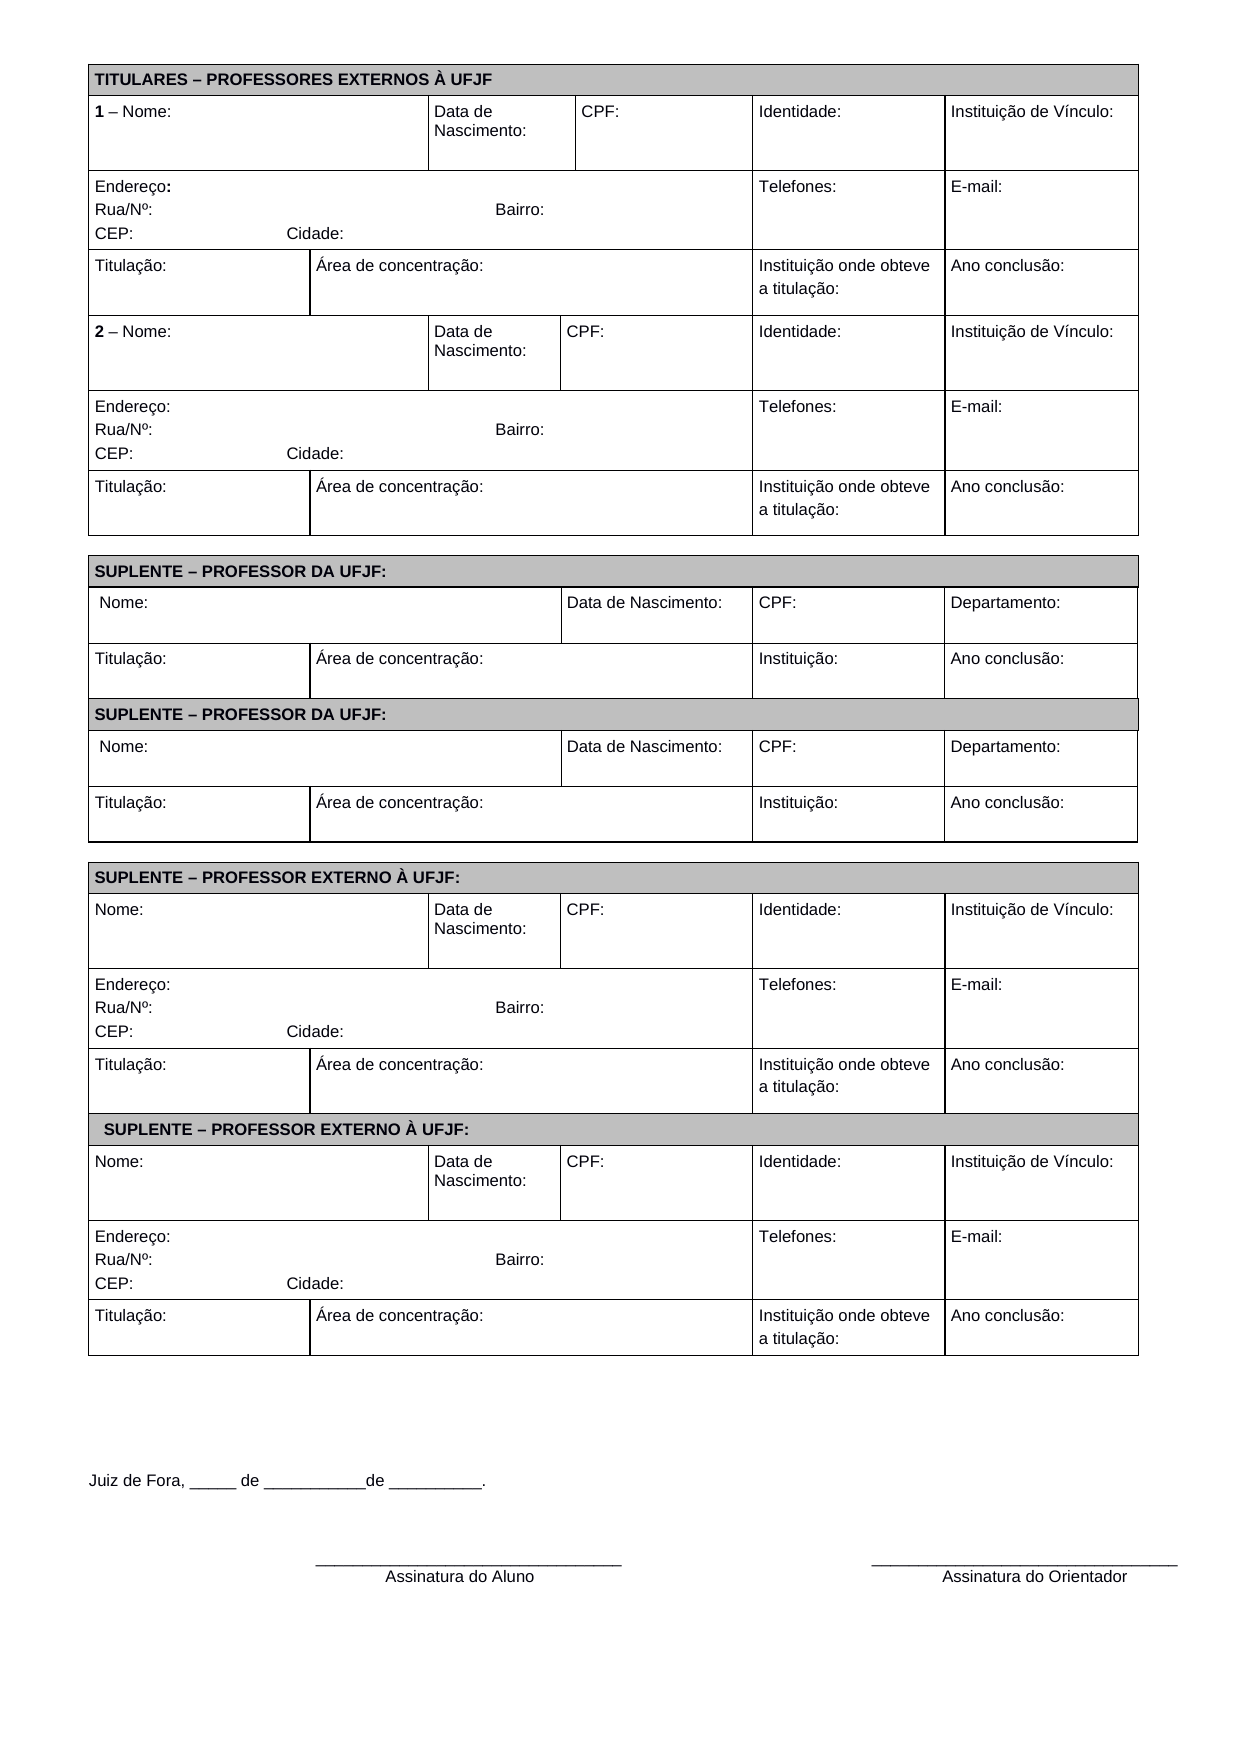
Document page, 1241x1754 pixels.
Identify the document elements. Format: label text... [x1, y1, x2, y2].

table_cell Data de Nascimento: [429, 1146, 560, 1219]
table_cell Titulação: [89, 1049, 309, 1113]
table_cell E-mail: [946, 391, 1138, 469]
table_cell Instituição: [753, 644, 944, 698]
table_cell Titulação: [89, 787, 309, 841]
table_cell CPF: [753, 588, 944, 642]
table_cell Endereço: Rua/Nº: Bairro: CEP: Cidade: [89, 391, 752, 469]
table_cell Nome: [89, 1146, 428, 1219]
table_cell Titulação: [89, 471, 309, 535]
table_cell Ano conclusão: [946, 471, 1138, 535]
table_cell Data de Nascimento: [562, 588, 752, 642]
table_header TITULARES – PROFESSORES EXTERNOS À UFJF [89, 65, 1138, 95]
table_cell E-mail: [946, 171, 1138, 249]
table_cell SUPLENTE – PROFESSOR DA UFJF: [89, 699, 1138, 730]
table_cell Departamento: [945, 588, 1137, 642]
table_cell Área de concentração: [311, 1049, 752, 1113]
table_cell Endereço: Rua/Nº: Bairro: CEP: Cidade: [89, 171, 752, 249]
table_cell Instituição: [753, 787, 944, 841]
table_cell Instituição onde obteve a titulação: [753, 471, 944, 535]
table_cell Instituição de Vínculo: [946, 96, 1138, 169]
table_cell CPF: [561, 1146, 752, 1219]
table_cell Instituição onde obteve a titulação: [753, 250, 944, 315]
table_cell Identidade: [753, 1146, 944, 1219]
table_cell Departamento: [945, 731, 1137, 786]
table_cell Telefones: [753, 1221, 944, 1299]
text Assinatura do Aluno Assinatura do Orientador [89, 1567, 1181, 1586]
table_cell Instituição onde obteve a titulação: [753, 1300, 944, 1355]
table_cell Área de concentração: [311, 644, 752, 698]
table_cell 1 – Nome: [89, 96, 428, 169]
table_cell Identidade: [753, 894, 944, 968]
table_cell Área de concentração: [311, 1300, 752, 1355]
table_cell CPF: [561, 316, 752, 390]
table_cell Titulação: [89, 644, 309, 698]
table_cell Titulação: [89, 250, 309, 315]
table_cell E-mail: [946, 1221, 1138, 1299]
table_cell Data de Nascimento: [429, 96, 575, 169]
table_cell Titulação: [89, 1300, 309, 1355]
table_cell Área de concentração: [311, 787, 752, 841]
table_header SUPLENTE – PROFESSOR DA UFJF: [89, 556, 1138, 586]
table_cell Nome: [89, 894, 428, 968]
table_cell Ano conclusão: [945, 644, 1137, 698]
table_cell CPF: [561, 894, 752, 968]
table_cell Data de Nascimento: [429, 894, 560, 968]
table_cell Área de concentração: [311, 471, 752, 535]
table_cell SUPLENTE – PROFESSOR EXTERNO À UFJF: [89, 1114, 1138, 1145]
table_cell Identidade: [753, 316, 944, 390]
table_cell Telefones: [753, 171, 944, 249]
table_cell Instituição de Vínculo: [946, 316, 1138, 390]
table_cell Ano conclusão: [946, 250, 1138, 315]
table_cell Ano conclusão: [946, 1049, 1138, 1113]
table_cell 2 – Nome: [89, 316, 428, 390]
table_cell Telefones: [753, 969, 944, 1047]
table_cell Área de concentração: [311, 250, 752, 315]
table_cell Data de Nascimento: [562, 731, 752, 786]
table_cell Endereço: Rua/Nº: Bairro: CEP: Cidade: [89, 1221, 752, 1299]
table_cell Instituição de Vínculo: [946, 894, 1138, 968]
table_cell Data de Nascimento: [429, 316, 560, 390]
table_cell Endereço: Rua/Nº: Bairro: CEP: Cidade: [89, 969, 752, 1047]
table_cell CPF: [576, 96, 752, 169]
table_cell Ano conclusão: [945, 787, 1137, 841]
table_cell Nome: [89, 731, 561, 786]
table_cell Instituição de Vínculo: [946, 1146, 1138, 1219]
table_header SUPLENTE – PROFESSOR EXTERNO À UFJF: [89, 863, 1138, 893]
text _________________________________ _________________________________ [89, 1548, 1181, 1567]
table_cell Instituição onde obteve a titulação: [753, 1049, 944, 1113]
table_cell E-mail: [946, 969, 1138, 1047]
table_cell Telefones: [753, 391, 944, 469]
table_cell Nome: [89, 588, 561, 642]
table_cell Identidade: [753, 96, 944, 169]
table_cell CPF: [753, 731, 944, 786]
text Juiz de Fora, _____ de ___________de __________. [89, 1471, 1181, 1490]
table_cell Ano conclusão: [946, 1300, 1138, 1355]
